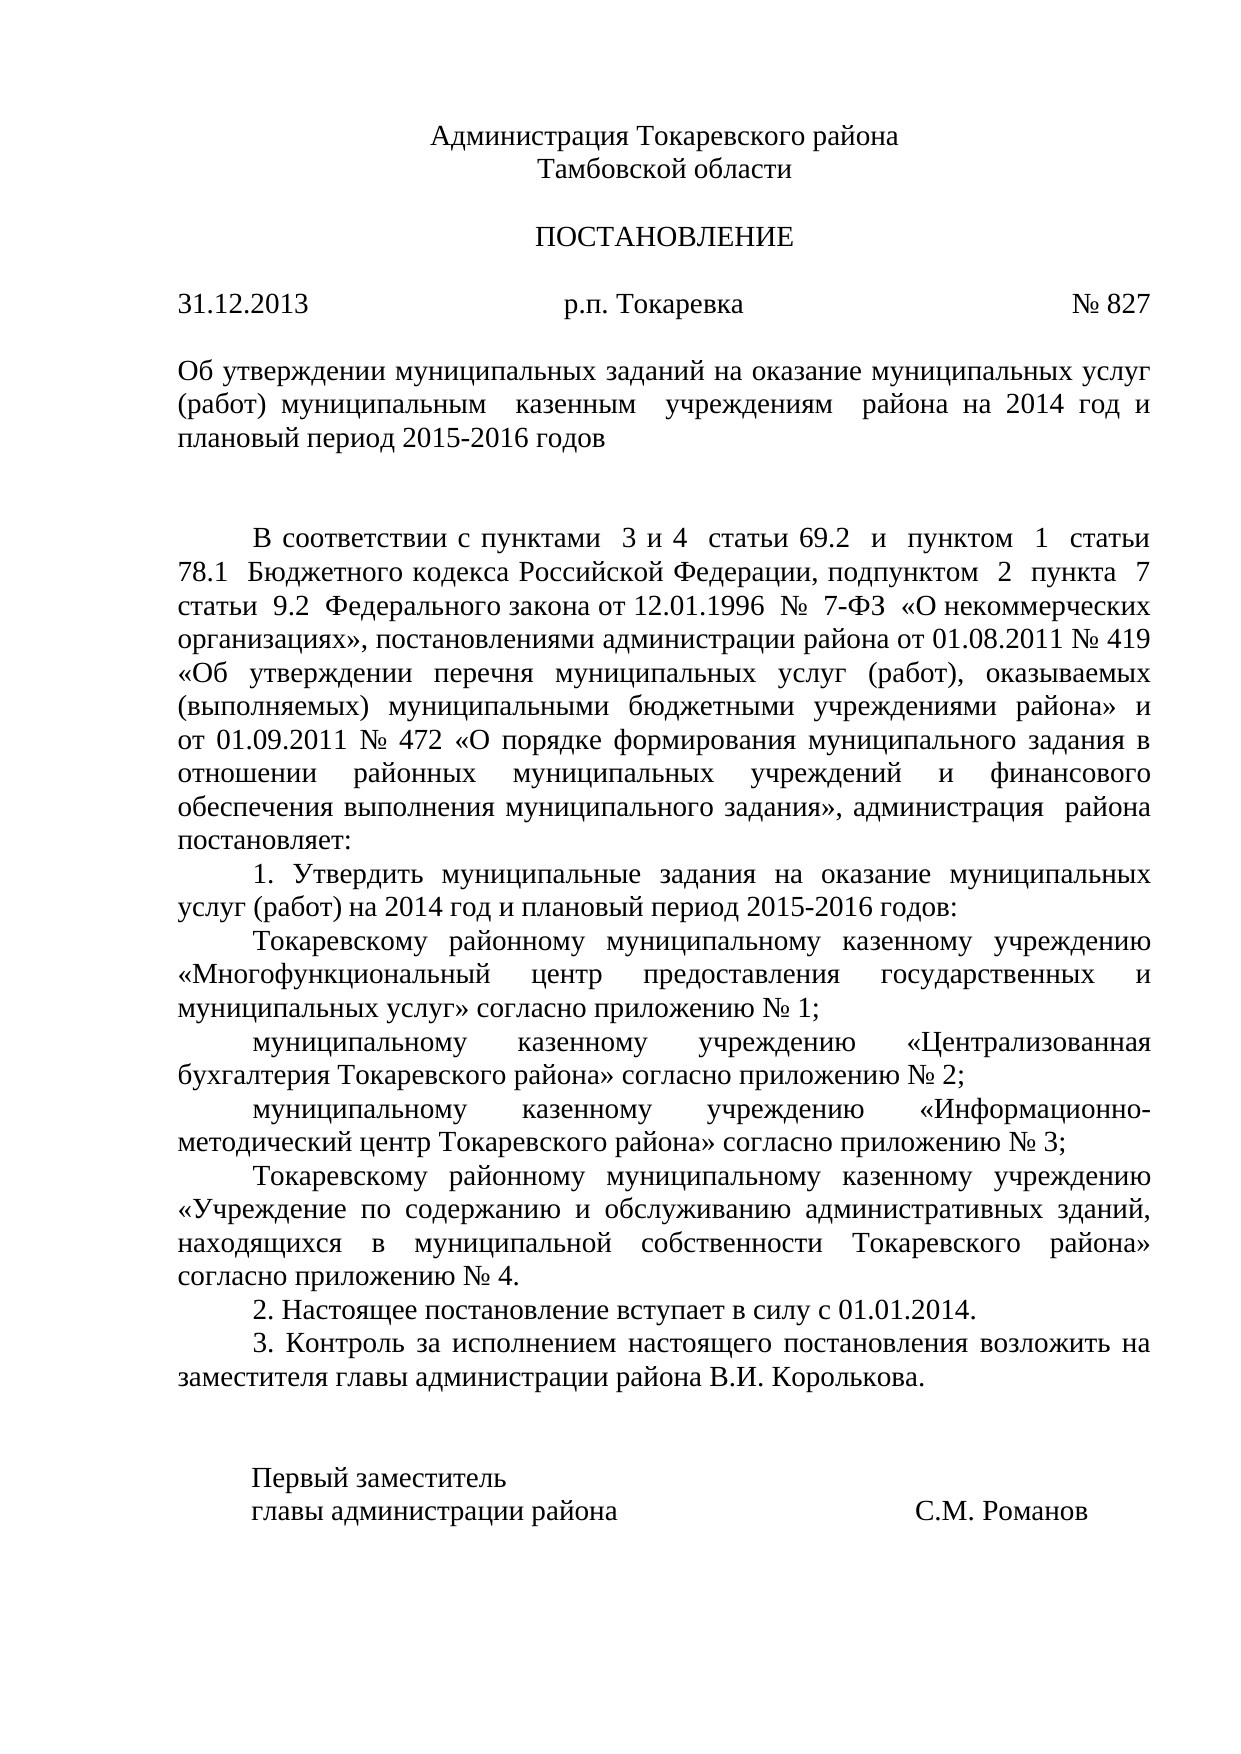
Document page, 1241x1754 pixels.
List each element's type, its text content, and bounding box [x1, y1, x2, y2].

text Тамбовской области [177, 152, 1152, 185]
text 31.12.2013 р.п. Токаревка № 827 [177, 286, 1152, 319]
text Токаревскому районному муниципальному казенному учреждению «Учреждение по содержанию и обслуживанию административных зданий, находящихся в муниципальной собственности Токаревского района» согласно приложению № 4. [177, 1158, 1152, 1292]
text главы администрации района С.М. Романов [177, 1493, 1152, 1527]
text Об утверждении муниципальных заданий на оказание муниципальных услуг (работ) муниципальным казенным учреждениям района на 2014 год и плановый период 2015-2016 годов [177, 353, 1152, 453]
text 2. Настоящее постановление вступает в силу с 01.01.2014. [177, 1292, 1152, 1326]
text В соответствии с пунктами 3 и 4 статьи 69.2 и пунктом 1 статьи 78.1 Бюджетного кодекса Российской Федерации, подпунктом 2 пункта 7 статьи 9.2 Федерального закона от 12.01.1996 № 7-ФЗ «О некоммерческих организациях», постановлениями администрации района от 01.08.2011 № 419 «Об утверждении перечня муниципальных услуг (работ), оказываемых (выполняемых) муниципальными бюджетными учреждениями района» и от 01.09.2011 № 472 «О порядке формирования муниципального задания в отношении районных муниципальных учреждений и финансового обеспечения выполнения муниципального задания», администрация района постановляет: [177, 521, 1152, 856]
text ПОСТАНОВЛЕНИЕ [177, 219, 1152, 252]
text муниципальному казенному учреждению «Информационно-методический центр Токаревского района» согласно приложению № 3; [177, 1091, 1152, 1158]
text муниципальному казенному учреждению «Централизованная бухгалтерия Токаревского района» согласно приложению № 2; [177, 1024, 1152, 1091]
text Первый заместитель [177, 1460, 1152, 1493]
text Администрация Токаревского района [177, 118, 1152, 152]
text 1. Утвердить муниципальные задания на оказание муниципальных услуг (работ) на 2014 год и плановый период 2015-2016 годов: [177, 856, 1152, 923]
text Токаревскому районному муниципальному казенному учреждению «Многофункциональный центр предоставления государственных и муниципальных услуг» согласно приложению № 1; [177, 923, 1152, 1024]
text 3. Контроль за исполнением настоящего постановления возложить на заместителя главы администрации района В.И. Королькова. [177, 1326, 1152, 1393]
